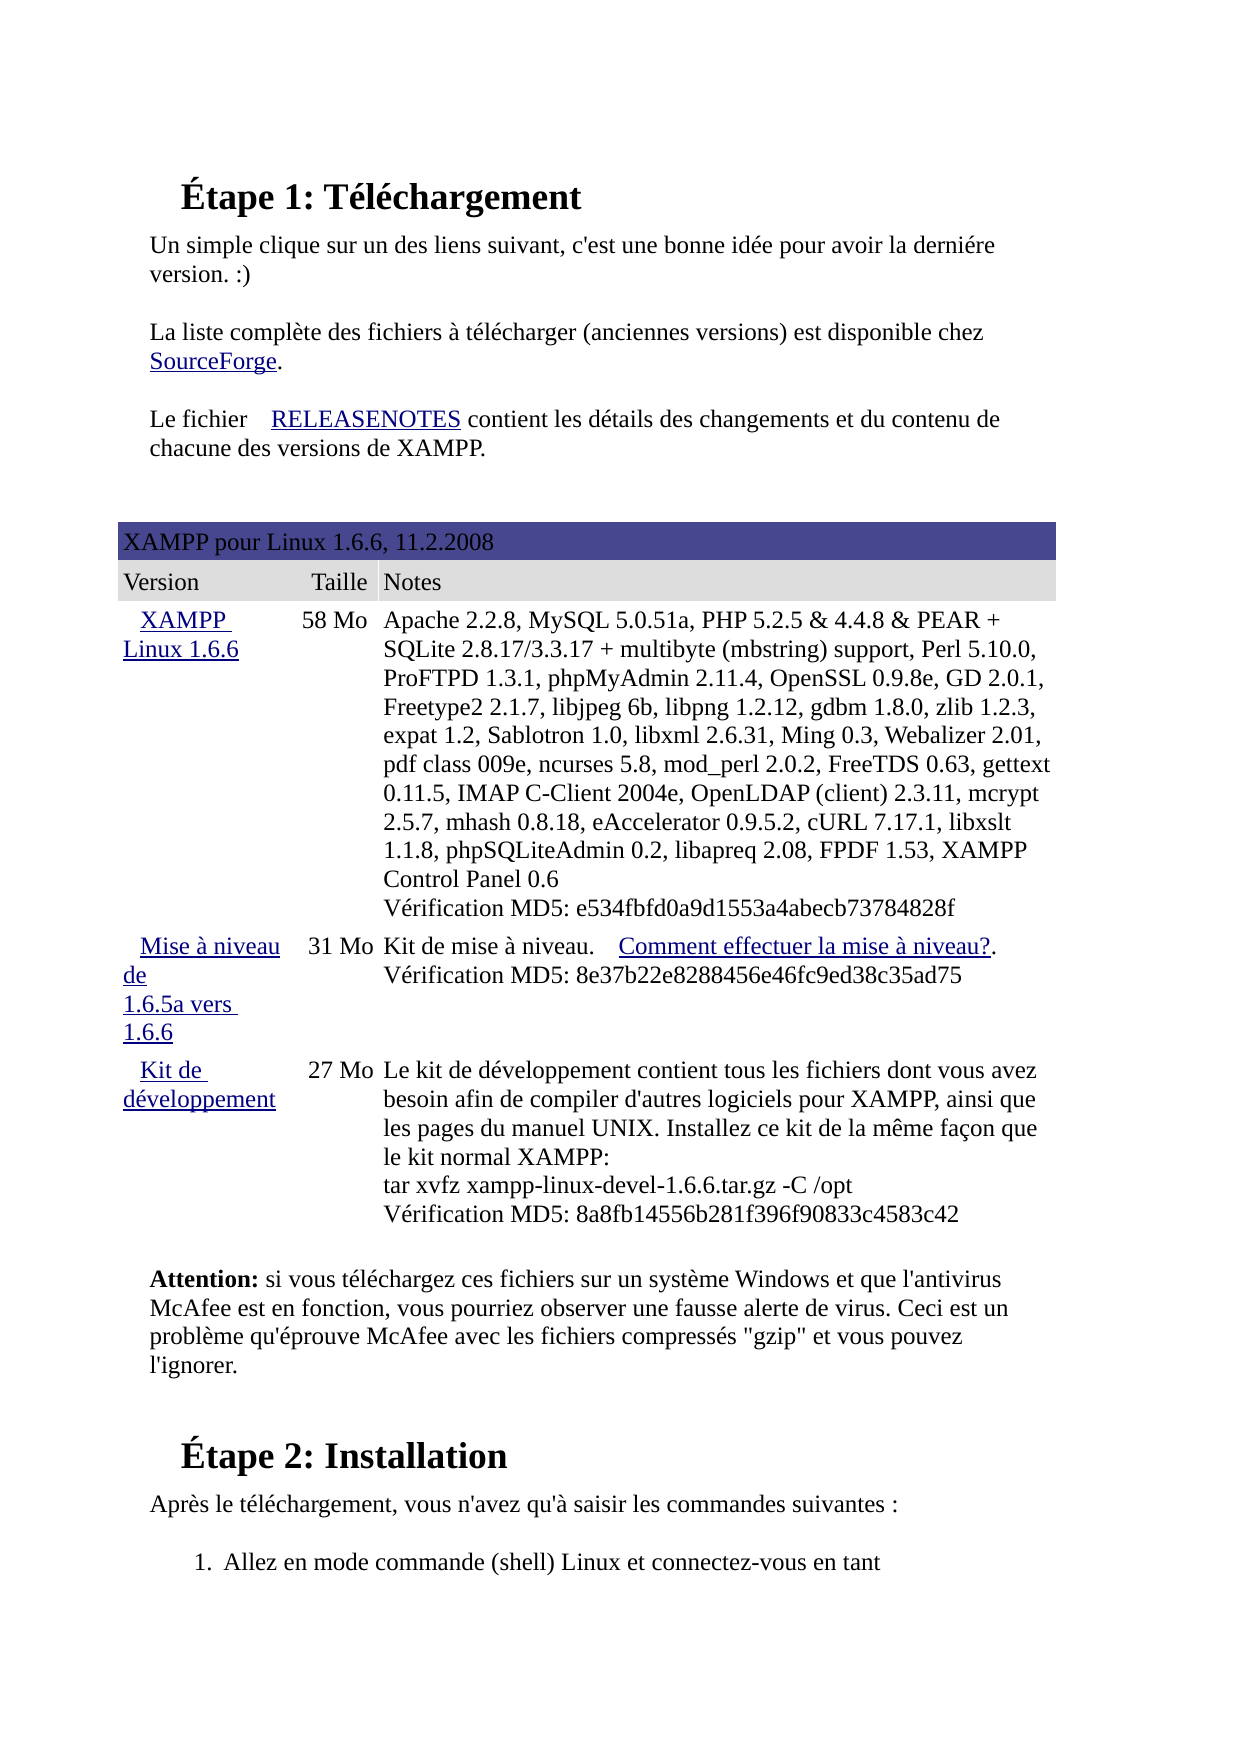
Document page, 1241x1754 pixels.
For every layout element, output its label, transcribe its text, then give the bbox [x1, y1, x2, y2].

table_cell Notes [379, 560, 1056, 601]
table_cell Version [118, 560, 289, 601]
table_cell XAMPP Linux 1.6.6 [118, 601, 289, 926]
table_cell 27 Mo [289, 1051, 378, 1233]
table_cell 58 Mo [289, 601, 378, 926]
table_cell Le kit de développement contient tous les fichiers dont vous avez besoin afin de compiler d'autres logiciels pour XAMPP, ainsi que les pages du manuel UNIX. Installez ce kit de la même façon que le kit normal XAMPP: tar xvfz xampp-linux-devel-1.6.6.tar.gz -C /opt Vérification MD5: 8a8fb14556b281f396f90833c4583c42 [379, 1051, 1056, 1233]
table_cell Taille [289, 560, 378, 601]
table_cell Apache 2.2.8, MySQL 5.0.51a, PHP 5.2.5 & 4.4.8 & PEAR + SQLite 2.8.17/3.3.17 + multibyte (mbstring) support, Perl 5.10.0, ProFTPD 1.3.1, phpMyAdmin 2.11.4, OpenSSL 0.9.8e, GD 2.0.1, Freetype2 2.1.7, libjpeg 6b, libpng 1.2.12, gdbm 1.8.0, zlib 1.2.3, expat 1.2, Sablotron 1.0, libxml 2.6.31, Ming 0.3, Webalizer 2.01, pdf class 009e, ncurses 5.8, mod_perl 2.0.2, FreeTDS 0.63, gettext 0.11.5, IMAP C-Client 2004e, OpenLDAP (client) 2.3.11, mcrypt 2.5.7, mhash 0.8.18, eAccelerator 0.9.5.2, cURL 7.17.1, libxslt 1.1.8, phpSQLiteAdmin 0.2, libapreq 2.08, FPDF 1.53, XAMPP Control Panel 0.6 Vérification MD5: e534fbfd0a9d1553a4abecb73784828f [379, 601, 1056, 926]
table_cell Mise à niveau de 1.6.5a vers 1.6.6 [118, 926, 289, 1051]
table_header XAMPP pour Linux 1.6.6, 11.2.2008 [118, 522, 1056, 560]
table_cell Kit de développement [118, 1051, 289, 1233]
table_cell 31 Mo [289, 926, 378, 1051]
table_header Étape 1: Téléchargement Un simple clique sur un des liens suivant, c'est une bonne idée pour avoir la derniére version. :) La liste complète des fichiers à télécharger (anciennes versions) est disponible chez SourceForge. Le fichier RELEASENOTES contient les détails des changements et du contenu de chacune des versions de XAMPP. [118, 118, 1056, 522]
table_header Attention: si vous téléchargez ces fichiers sur un système Windows et que l'antivirus McAfee est en fonction, vous pourriez observer une fausse alerte de virus. Ceci est un problème qu'éprouve McAfee avec les fichiers compressés "gzip" et vous pouvez l'ignorer. Étape 2: Installation Après le téléchargement, vous n'avez qu'à saisir les commandes suivantes : Allez en mode commande (shell) Linux et connectez-vous en tant [118, 1233, 1056, 1607]
table_cell Kit de mise à niveau. Comment effectuer la mise à niveau?. Vérification MD5: 8e37b22e8288456e46fc9ed38c35ad75 [379, 926, 1056, 1051]
